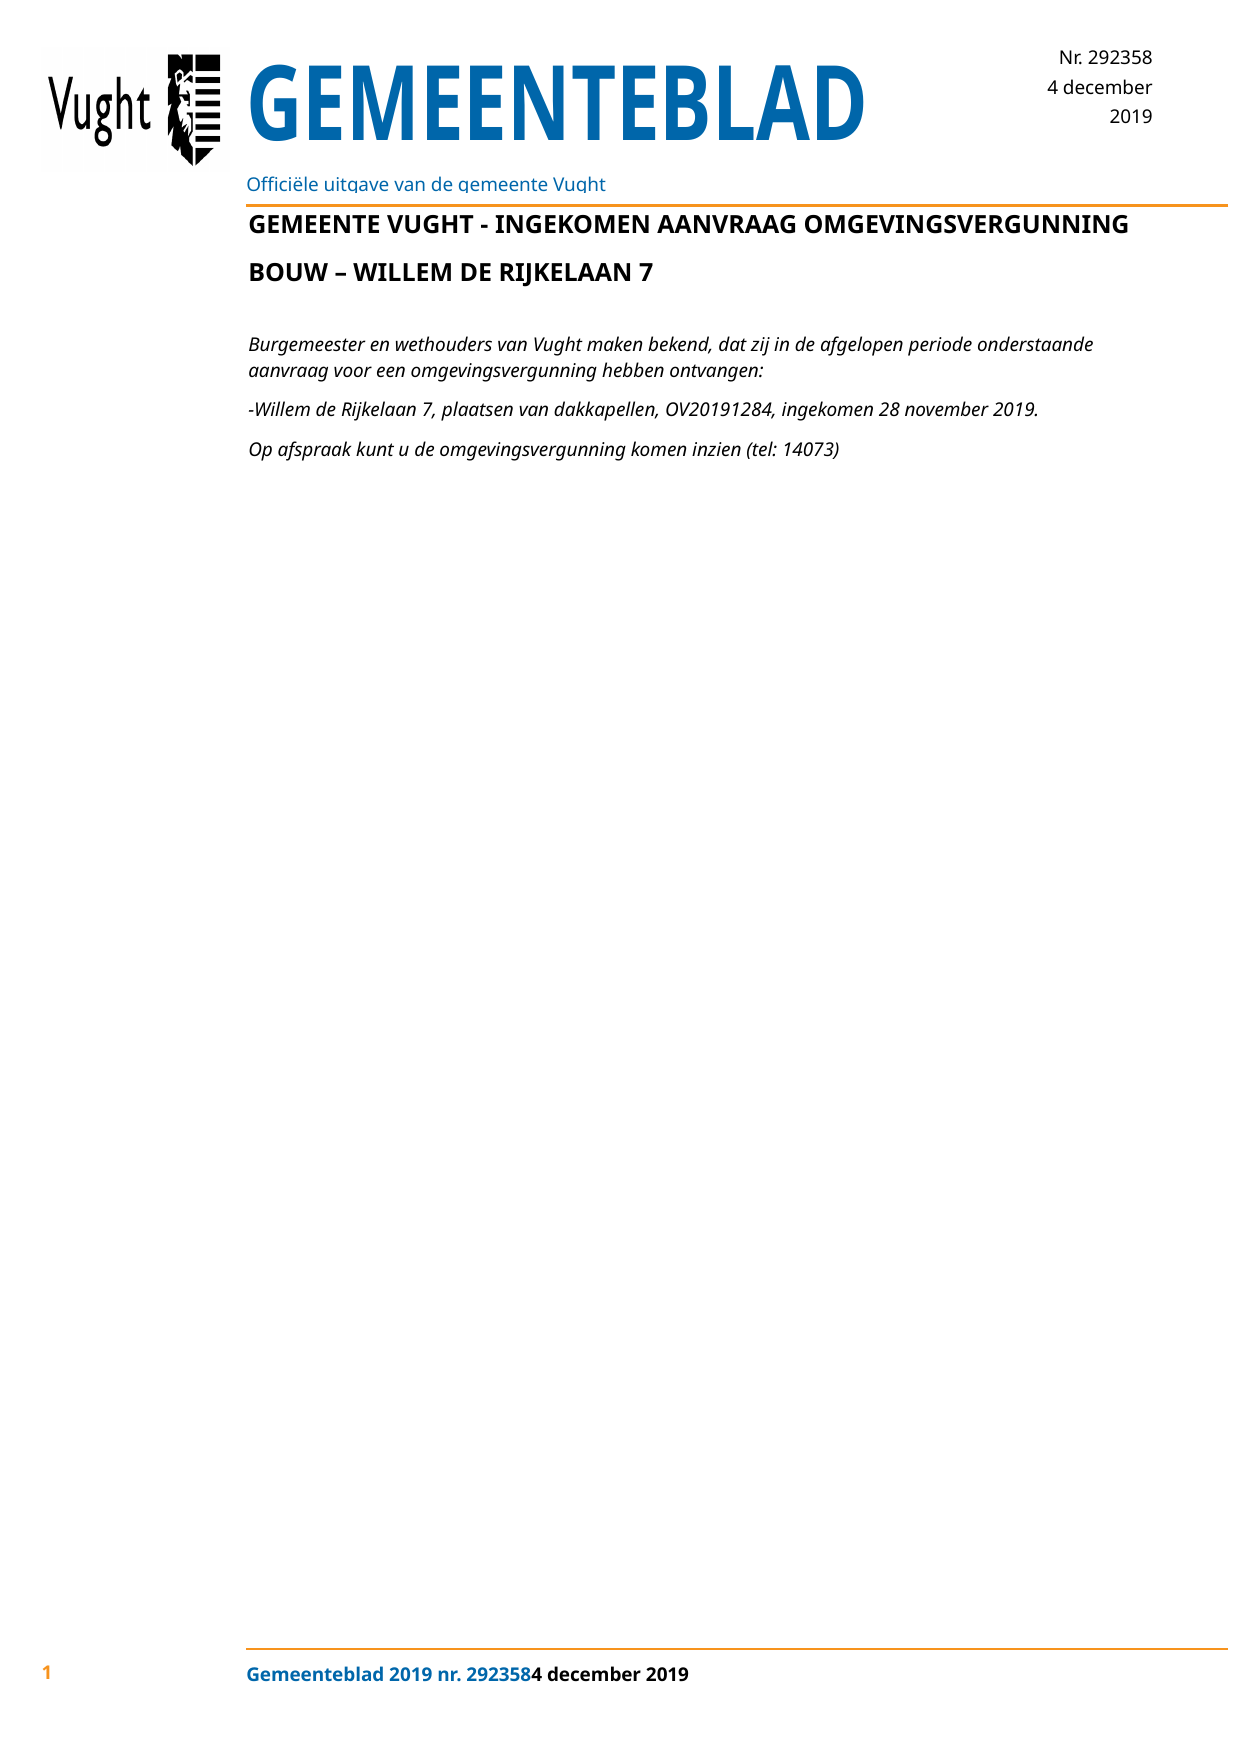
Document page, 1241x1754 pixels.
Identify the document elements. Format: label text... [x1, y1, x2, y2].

picture [41, 47, 231, 172]
text -Willem de Rijkelaan 7, plaatsen van dakkapellen, OV20191284, ingekomen 28 november 2019. [248, 396, 1152, 422]
text GEMEENTE VUGHT - INGEKOMEN AANVRAAG OMGEVINGSVERGUNNING BOUW – WILLEM DE RIJKELAAN 7 [248, 207, 1152, 288]
text Op afspraak kunt u de omgevingsvergunning komen inzien (tel: 14073) [248, 436, 1152, 461]
text Burgemeester en wethouders van Vught maken bekend, dat zij in de afgelopen periode onderstaande aanvraag voor een omgevingsvergunning hebben ontvangen: [248, 331, 1152, 383]
